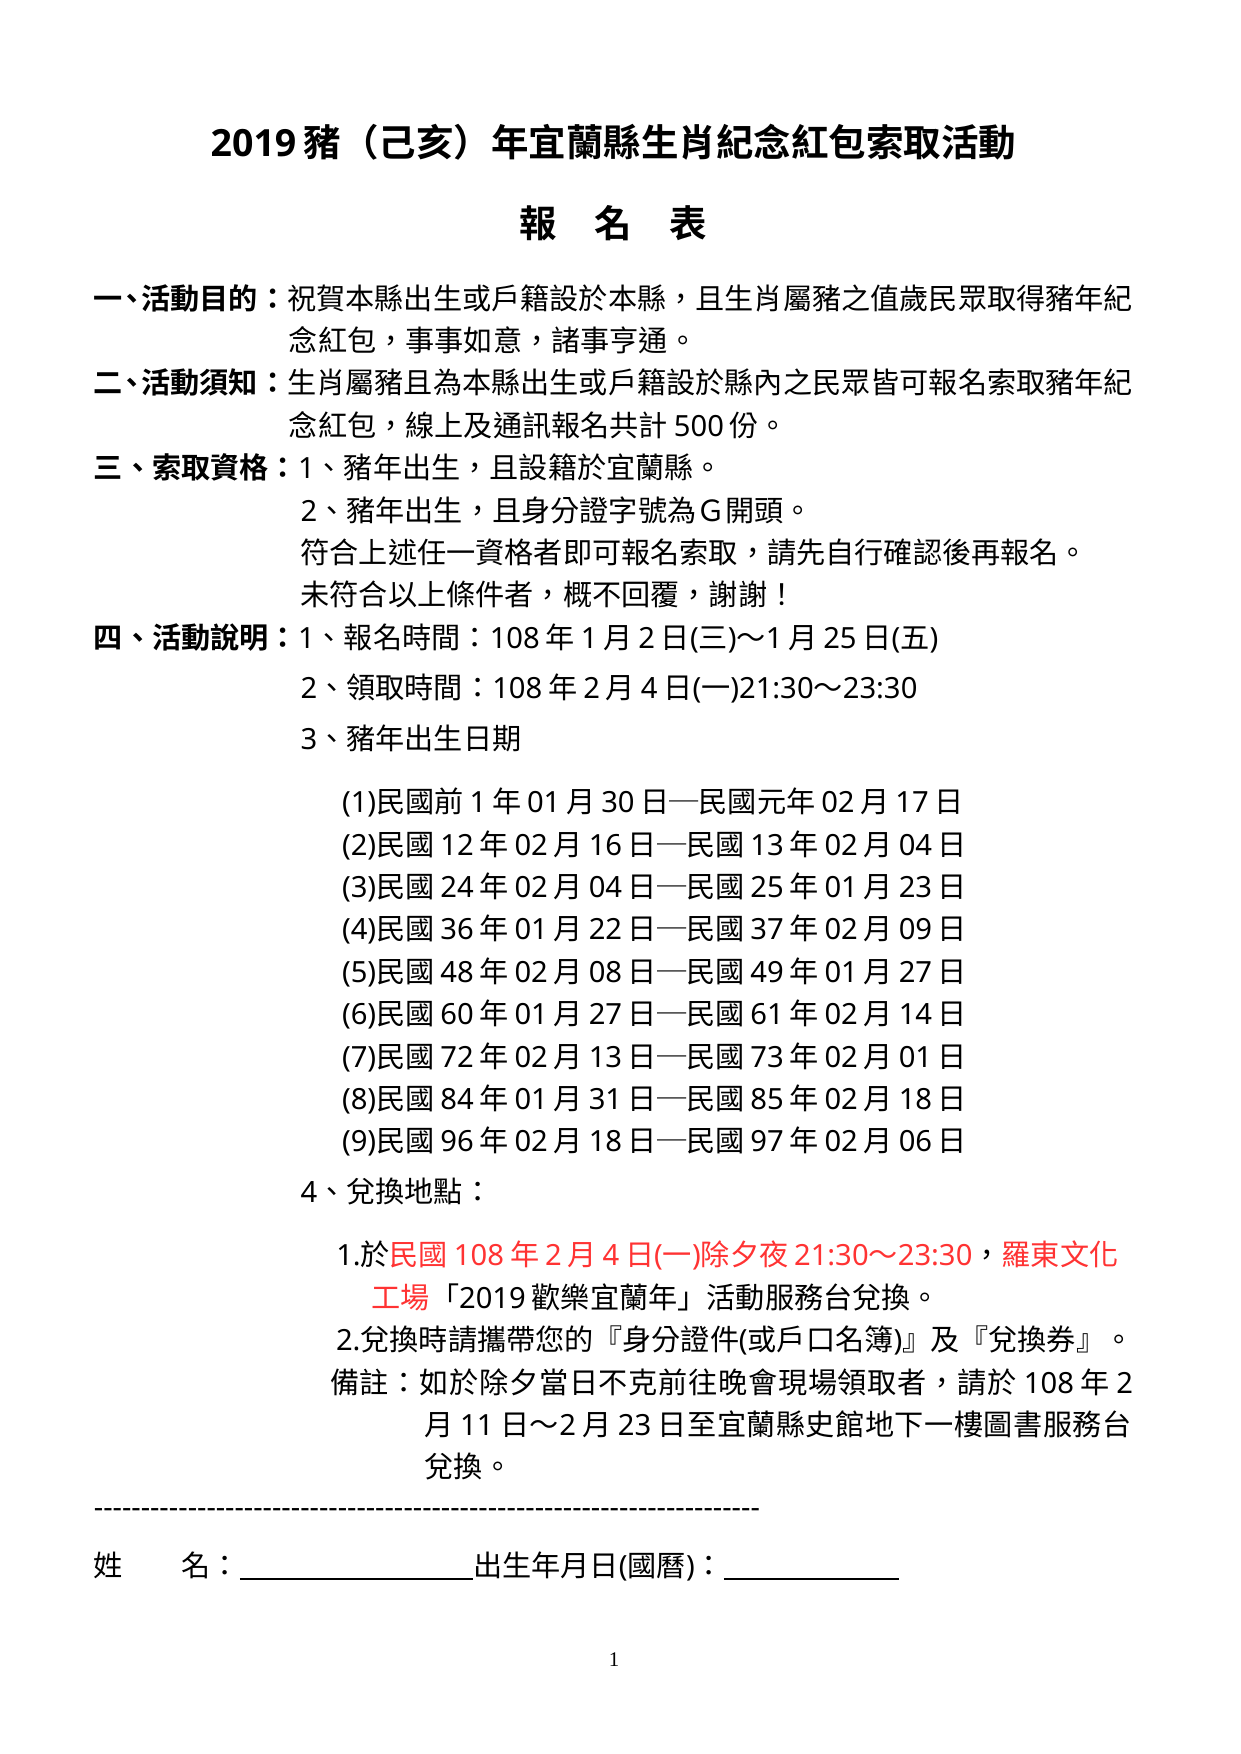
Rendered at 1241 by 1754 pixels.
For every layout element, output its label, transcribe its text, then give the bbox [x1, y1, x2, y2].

text 報 名 表 [94, 194, 1133, 248]
text (1)民國前1年01月30日─民國元年02月17日 [342, 779, 1133, 821]
text 2、領取時間：108年2月4日(一)21:30～23:30 [300, 665, 1133, 707]
text 未符合以上條件者，概不回覆，謝謝！ [300, 572, 1133, 614]
text 3、豬年出生日期 [300, 715, 1133, 758]
text ----------------------------------------------------------------------- [94, 1486, 1133, 1526]
text 二、活動須知：生肖屬豬且為本縣出生或戶籍設於縣內之民眾皆可報名索取豬年紀念紅包，線上及通訊報名共計500份。 [94, 360, 1133, 445]
text 1.於民國108年2月4日(一)除夕夜21:30～23:30，羅東文化工場「2019歡樂宜蘭年」活動服務台兌換。 [336, 1232, 1133, 1317]
text (5)民國48年02月08日─民國49年01月27日 [342, 948, 1133, 991]
text (7)民國72年02月13日─民國73年02月01日 [342, 1033, 1133, 1076]
text 一、活動目的：祝賀本縣出生或戶籍設於本縣，且生肖屬豬之值歲民眾取得豬年紀念紅包，事事如意，諸事亨通。 [94, 276, 1133, 360]
text 四、活動說明：1、報名時間：108年1月2日(三)～1月25日(五) [94, 614, 1133, 657]
text (6)民國60年01月27日─民國61年02月14日 [342, 991, 1133, 1033]
text (4)民國36年01月22日─民國37年02月09日 [342, 906, 1133, 948]
text 姓 名： 出生年月日(國曆)： [94, 1542, 1133, 1584]
text 4、兌換地點： [300, 1168, 1133, 1211]
text 三、索取資格：1、豬年出生，且設籍於宜蘭縣。 [94, 445, 1133, 487]
text (8)民國84年01月31日─民國85年02月18日 [342, 1076, 1133, 1118]
text 2、豬年出生，且身分證字號為Ｇ開頭。 [300, 487, 1133, 529]
text (2)民國12年02月16日─民國13年02月04日 [342, 821, 1133, 863]
text (9)民國96年02月18日─民國97年02月06日 [342, 1118, 1133, 1160]
text 備註：如於除夕當日不克前往晚會現場領取者，請於108年2月11日～2月23日至宜蘭縣史館地下一樓圖書服務台兌換。 [330, 1359, 1133, 1486]
text 2.兌換時請攜帶您的『身分證件(或戶口名簿)』及『兌換券』。 [336, 1317, 1133, 1359]
text (3)民國24年02月04日─民國25年01月23日 [342, 863, 1133, 906]
text 2019豬（己亥）年宜蘭縣生肖紀念紅包索取活動 [94, 112, 1133, 167]
text 符合上述任一資格者即可報名索取，請先自行確認後再報名。 [300, 529, 1133, 572]
